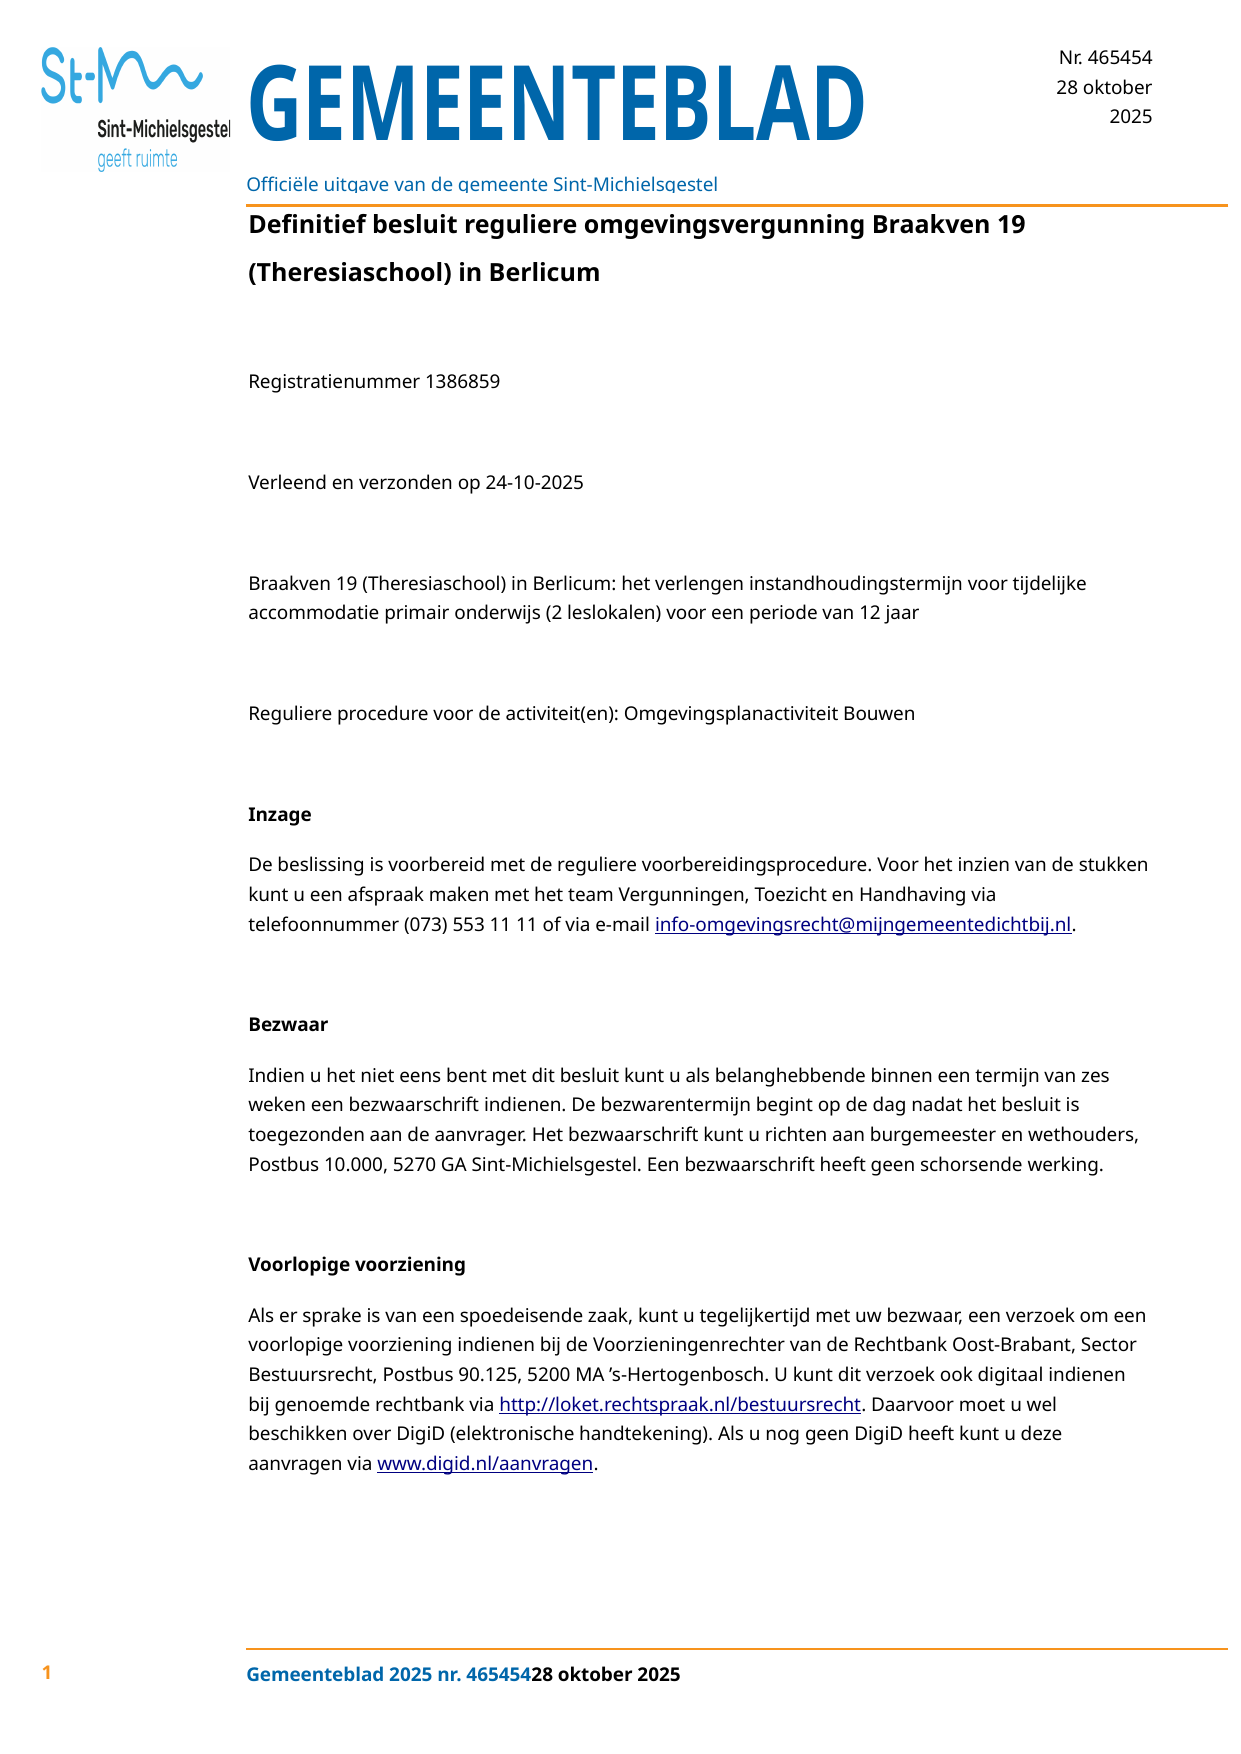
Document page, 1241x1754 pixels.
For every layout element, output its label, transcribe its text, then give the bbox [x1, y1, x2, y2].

picture [41, 47, 231, 172]
text Registratienummer 1386859 [248, 368, 1152, 394]
text Braakven 19 (Theresiaschool) in Berlicum: het verlengen instandhoudingstermijn voor tijdelijke accommodatie primair onderwijs (2 leslokalen) voor een periode van 12 jaar [248, 570, 1152, 625]
text Indien u het niet eens bent met dit besluit kunt u als belanghebbende binnen een termijn van zes weken een bezwaarschrift indienen. De bezwarentermijn begint op de dag nadat het besluit is toegezonden aan de aanvrager. Het bezwaarschrift kunt u richten aan burgemeester en wethouders, Postbus 10.000, 5270 GA Sint-Michielsgestel. Een bezwaarschrift heeft geen schorsende werking. [248, 1062, 1152, 1177]
text Verleend en verzonden op 24-10-2025 [248, 469, 1152, 495]
text Reguliere procedure voor de activiteit(en): Omgevingsplanactiviteit Bouwen [248, 700, 1152, 726]
text Bezwaar [248, 1012, 1152, 1037]
text Inzage [248, 801, 1152, 827]
text Als er sprake is van een spoedeisende zaak, kunt u tegelijkertijd met uw bezwaar, een verzoek om een voorlopige voorziening indienen bij de Voorzieningenrechter van de Rechtbank Oost-Brabant, Sector Bestuursrecht, Postbus 90.125, 5200 MA ’s-Hertogenbosch. U kunt dit verzoek ook digitaal indienen bij genoemde rechtbank via http://loket.rechtspraak.nl/bestuursrecht. Daarvoor moet u wel beschikken over DigiD (elektronische handtekening). Als u nog geen DigiD heeft kunt u deze aanvragen via www.digid.nl/aanvragen. [248, 1302, 1152, 1476]
text De beslissing is voorbereid met de reguliere voorbereidingsprocedure. Voor het inzien van de stukken kunt u een afspraak maken met het team Vergunningen, Toezicht en Handhaving via telefoonnummer (073) 553 11 11 of via e-mail info-omgevingsrecht@mijngemeentedichtbij.nl. [248, 852, 1152, 937]
text Definitief besluit reguliere omgevingsvergunning Braakven 19 (Theresiaschool) in Berlicum [248, 207, 1152, 288]
text Voorlopige voorziening [248, 1252, 1152, 1277]
